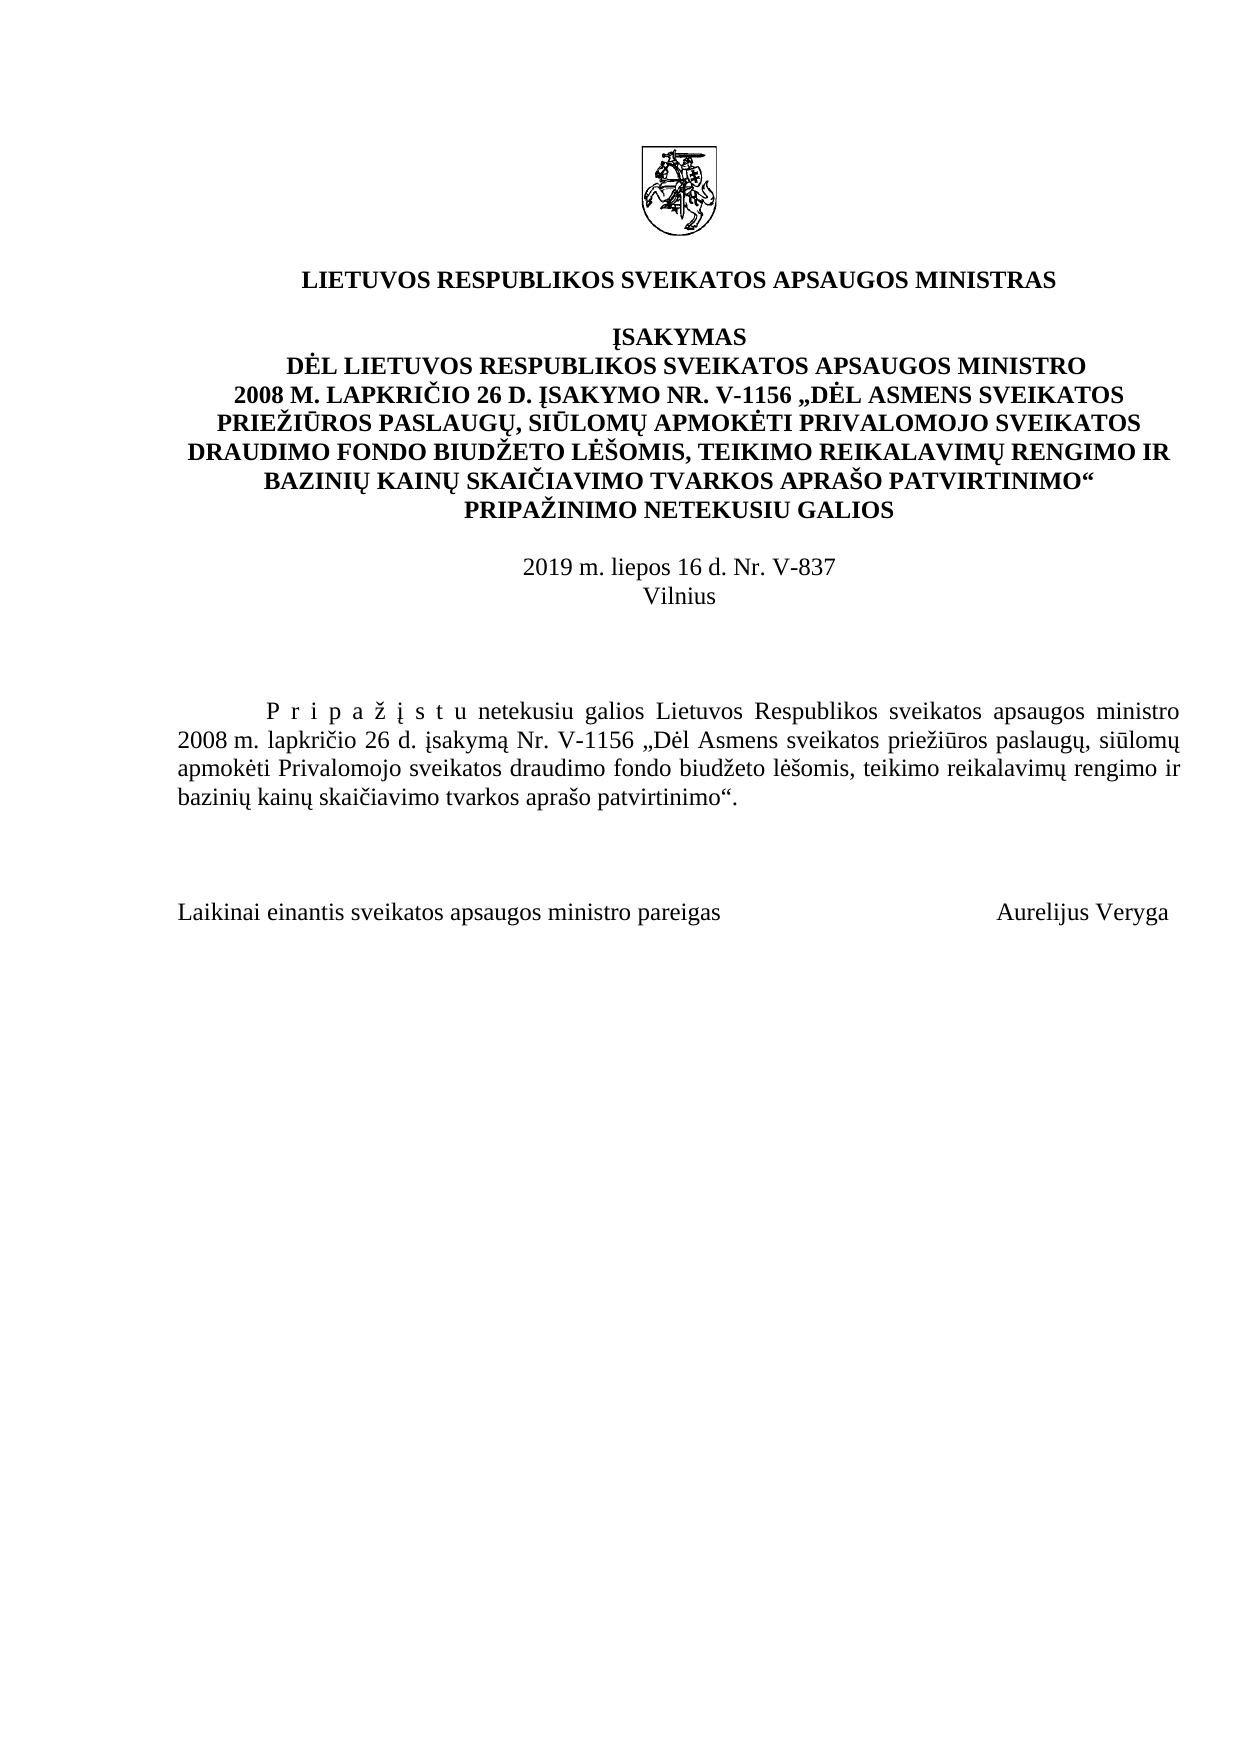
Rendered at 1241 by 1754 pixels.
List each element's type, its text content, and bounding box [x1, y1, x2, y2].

text Laikinai einantis sveikatos apsaugos ministro pareigas Aurelijus Veryga [177, 897, 1181, 926]
text LIETUVOS RESPUBLIKOS SVEIKATOS APSAUGOS MINISTRAS [177, 265, 1181, 293]
text DĖL LIETUVOS RESPUBLIKOS SVEIKATOS APSAUGOS MINISTRO 2008 M. LAPKRIČIO 26 D. ĮSAKYMO NR. V-1156 „DĖL ASMENS SVEIKATOS PRIEŽIŪROS PASLAUGŲ, SIŪLOMŲ APMOKĖTI PRIVALOMOJO SVEIKATOS DRAUDIMO FONDO BIUDŽETO LĖŠOMIS, TEIKIMO REIKALAVIMŲ RENGIMO IR BAZINIŲ KAINŲ SKAIČIAVIMO TVARKOS APRAŠO PATVIRTINIMO“ PRIPAŽINIMO NETEKUSIU GALIOS [177, 351, 1181, 523]
text ĮSAKYMAS [177, 322, 1181, 351]
text P r i p a ž į s t u netekusiu galios Lietuvos Respublikos sveikatos apsaugos ministro 2008 m. lapkričio 26 d. įsakymą Nr. V-1156 „Dėl Asmens sveikatos priežiūros paslaugų, siūlomų apmokėti Privalomojo sveikatos draudimo fondo biudžeto lėšomis, teikimo reikalavimų rengimo ir bazinių kainų skaičiavimo tvarkos aprašo patvirtinimo“. [177, 696, 1181, 811]
text Vilnius [177, 581, 1181, 610]
text 2019 m. liepos 16 d. Nr. V-837 [177, 552, 1181, 581]
